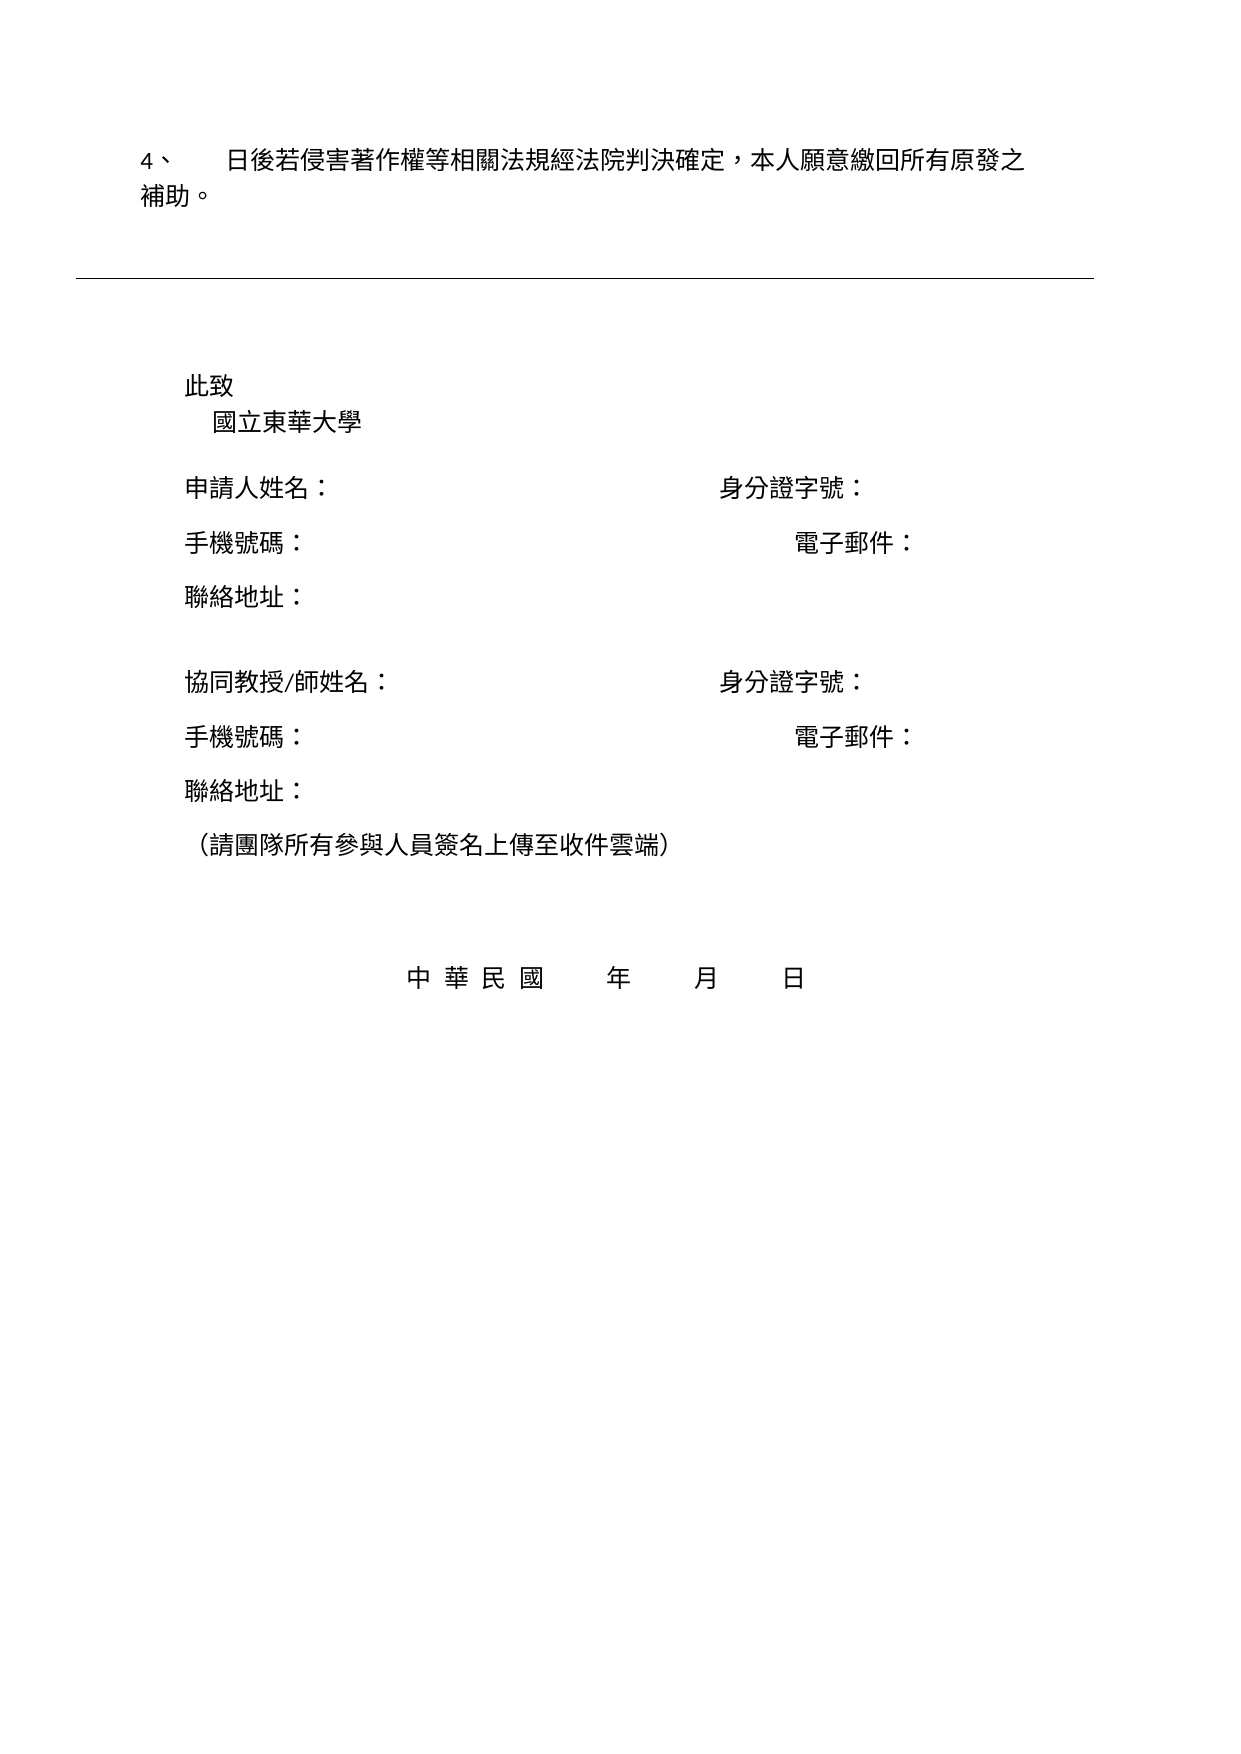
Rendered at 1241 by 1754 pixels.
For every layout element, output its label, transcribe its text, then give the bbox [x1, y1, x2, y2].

text 此致 [120, 302, 1093, 337]
text （請團隊所有參與人員簽名上傳至收件雲端） [120, 761, 1093, 862]
text 手機號碼： 電子郵件： [120, 652, 1093, 706]
list 日後若侵害著作權等相關法規經法院判決確定，本人願意繳回所有原發之補助。 [76, 76, 1093, 277]
text 協同教授/師姓名： 身分證字號： [120, 597, 1093, 652]
text 聯絡地址： [120, 513, 1093, 597]
text 聯絡地址： [120, 706, 1093, 761]
text 中 華 民 國 年 月 日 [119, 958, 1094, 994]
text 申請人姓名： 身分證字號： [120, 404, 1093, 458]
text 手機號碼： 電子郵件： [120, 458, 1093, 513]
text 國立東華大學 [120, 337, 1093, 404]
